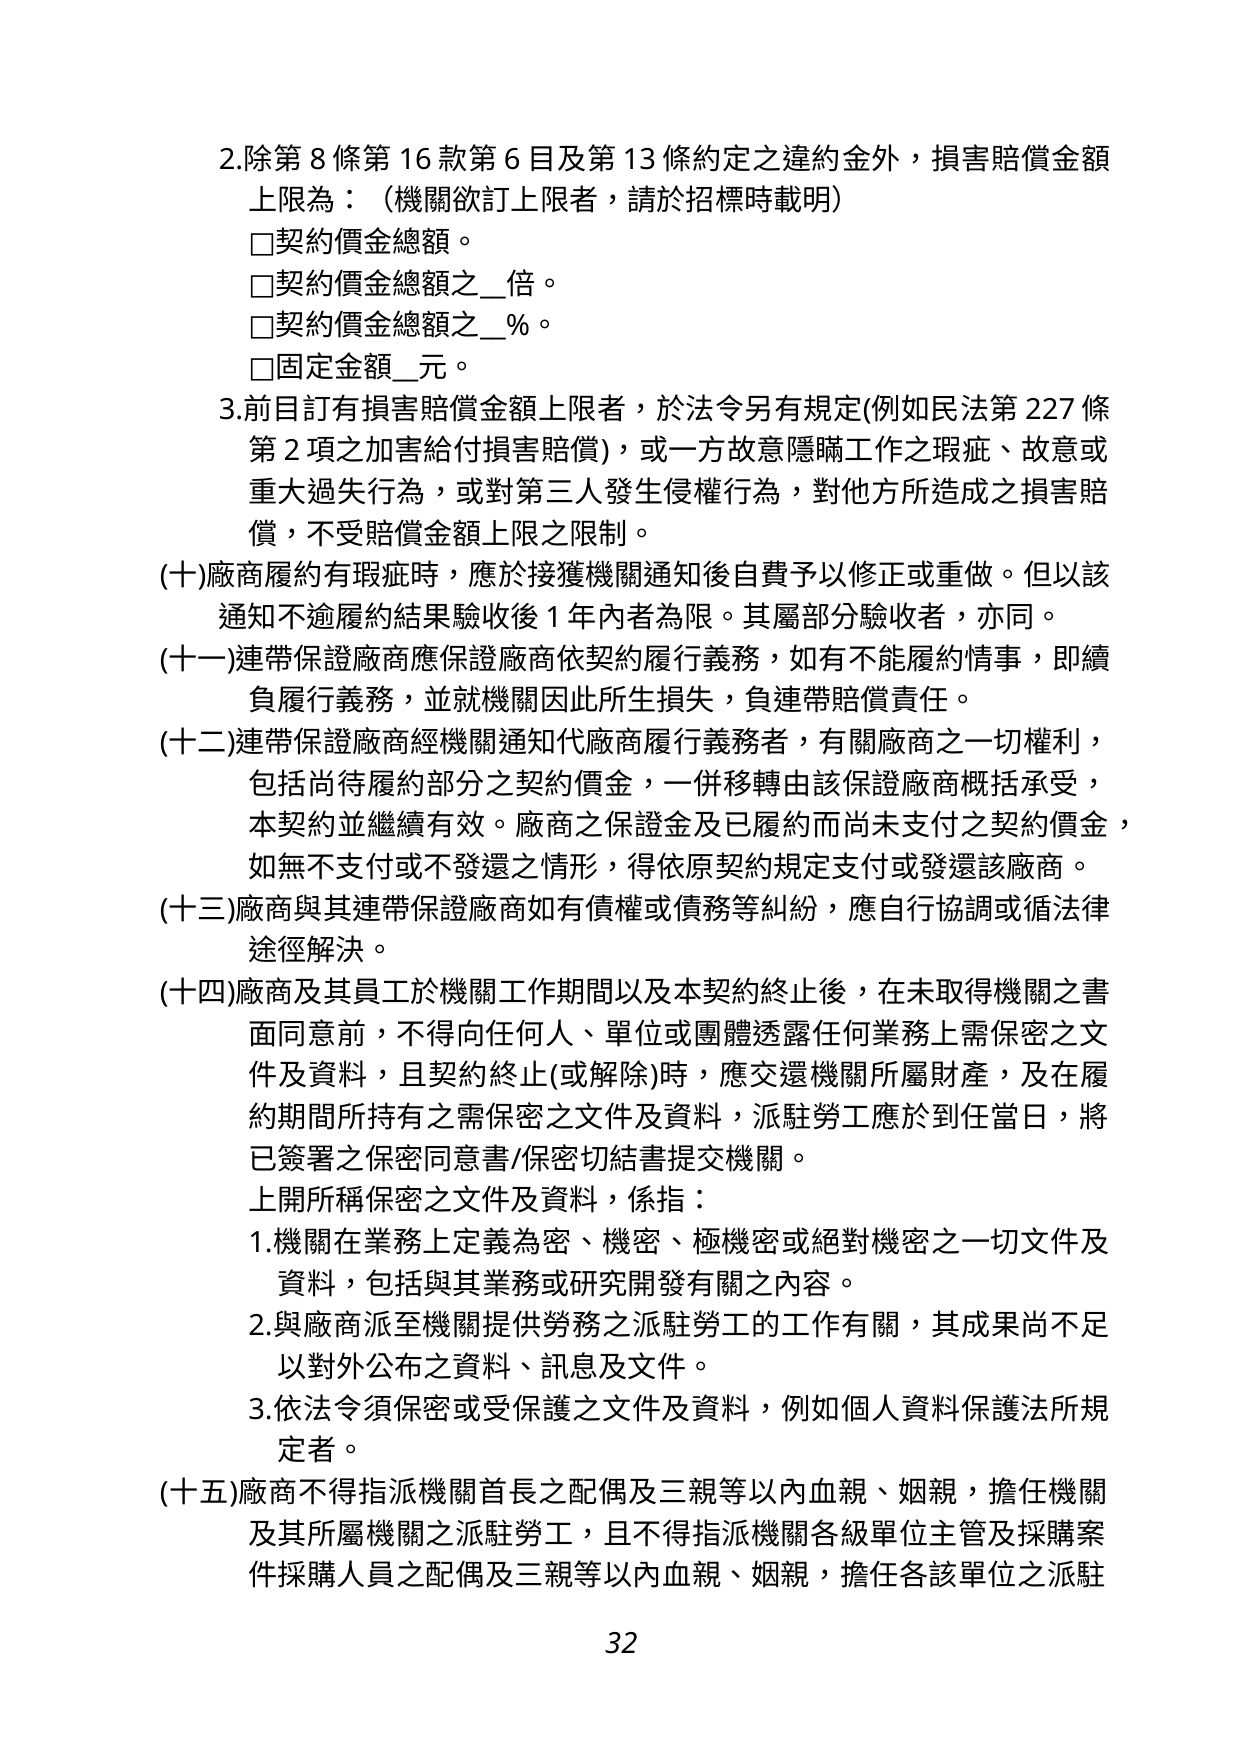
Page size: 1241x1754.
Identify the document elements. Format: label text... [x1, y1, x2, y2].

text □契約價金總額。 [248, 219, 1110, 261]
text (十二)連帶保證廠商經機關通知代廠商履行義務者，有關廠商之一切權利，包括尚待履約部分之契約價金，一併移轉由該保證廠商概括承受，本契約並繼續有效。廠商之保證金及已履約而尚未支付之契約價金，如無不支付或不發還之情形，得依原契約規定支付或發還該廠商。 [159, 719, 1110, 886]
text 1.機關在業務上定義為密、機密、極機密或絕對機密之一切文件及資料，包括與其業務或研究開發有關之內容。 [248, 1219, 1110, 1302]
text 2.除第8條第16款第6目及第13條約定之違約金外，損害賠償金額上限為：（機關欲訂上限者，請於招標時載明） [218, 136, 1110, 219]
text 上開所稱保密之文件及資料，係指： [248, 1177, 1108, 1219]
text 3.前目訂有損害賠償金額上限者，於法令另有規定(例如民法第227條第2項之加害給付損害賠償)，或一方故意隱瞞工作之瑕疵、故意或重大過失行為，或對第三人發生侵權行為，對他方所造成之損害賠償，不受賠償金額上限之限制。 [218, 386, 1110, 552]
text 3.依法令須保密或受保護之文件及資料，例如個人資料保護法所規定者。 [248, 1386, 1110, 1469]
text □固定金額__元。 [248, 344, 1110, 386]
text (十四)廠商及其員工於機關工作期間以及本契約終止後，在未取得機關之書面同意前，不得向任何人、單位或團體透露任何業務上需保密之文件及資料，且契約終止(或解除)時，應交還機關所屬財產，及在履約期間所持有之需保密之文件及資料，派駐勞工應於到任當日，將已簽署之保密同意書/保密切結書提交機關。 [159, 969, 1110, 1177]
text (十三)廠商與其連帶保證廠商如有債權或債務等糾紛，應自行協調或循法律途徑解決。 [159, 886, 1110, 969]
text □契約價金總額之__倍。 [248, 261, 1110, 302]
text □契約價金總額之__%。 [248, 302, 1110, 344]
text (十一)連帶保證廠商應保證廠商依契約履行義務，如有不能履約情事，即續負履行義務，並就機關因此所生損失，負連帶賠償責任。 [159, 636, 1110, 719]
text 2.與廠商派至機關提供勞務之派駐勞工的工作有關，其成果尚不足以對外公布之資料、訊息及文件。 [248, 1302, 1110, 1386]
text (十)廠商履約有瑕疵時，應於接獲機關通知後自費予以修正或重做。但以該通知不逾履約結果驗收後1年內者為限。其屬部分驗收者，亦同。 [159, 552, 1110, 636]
text (十五)廠商不得指派機關首長之配偶及三親等以內血親、姻親，擔任機關及其所屬機關之派駐勞工，且不得指派機關各級單位主管及採購案件採購人員之配偶及三親等以內血親、姻親，擔任各該單位之派駐勞工。如有違反上開迴避進用規定情事，機關應通知廠商限期改正，並作為違約處罰之事由。 [159, 1469, 1108, 1594]
